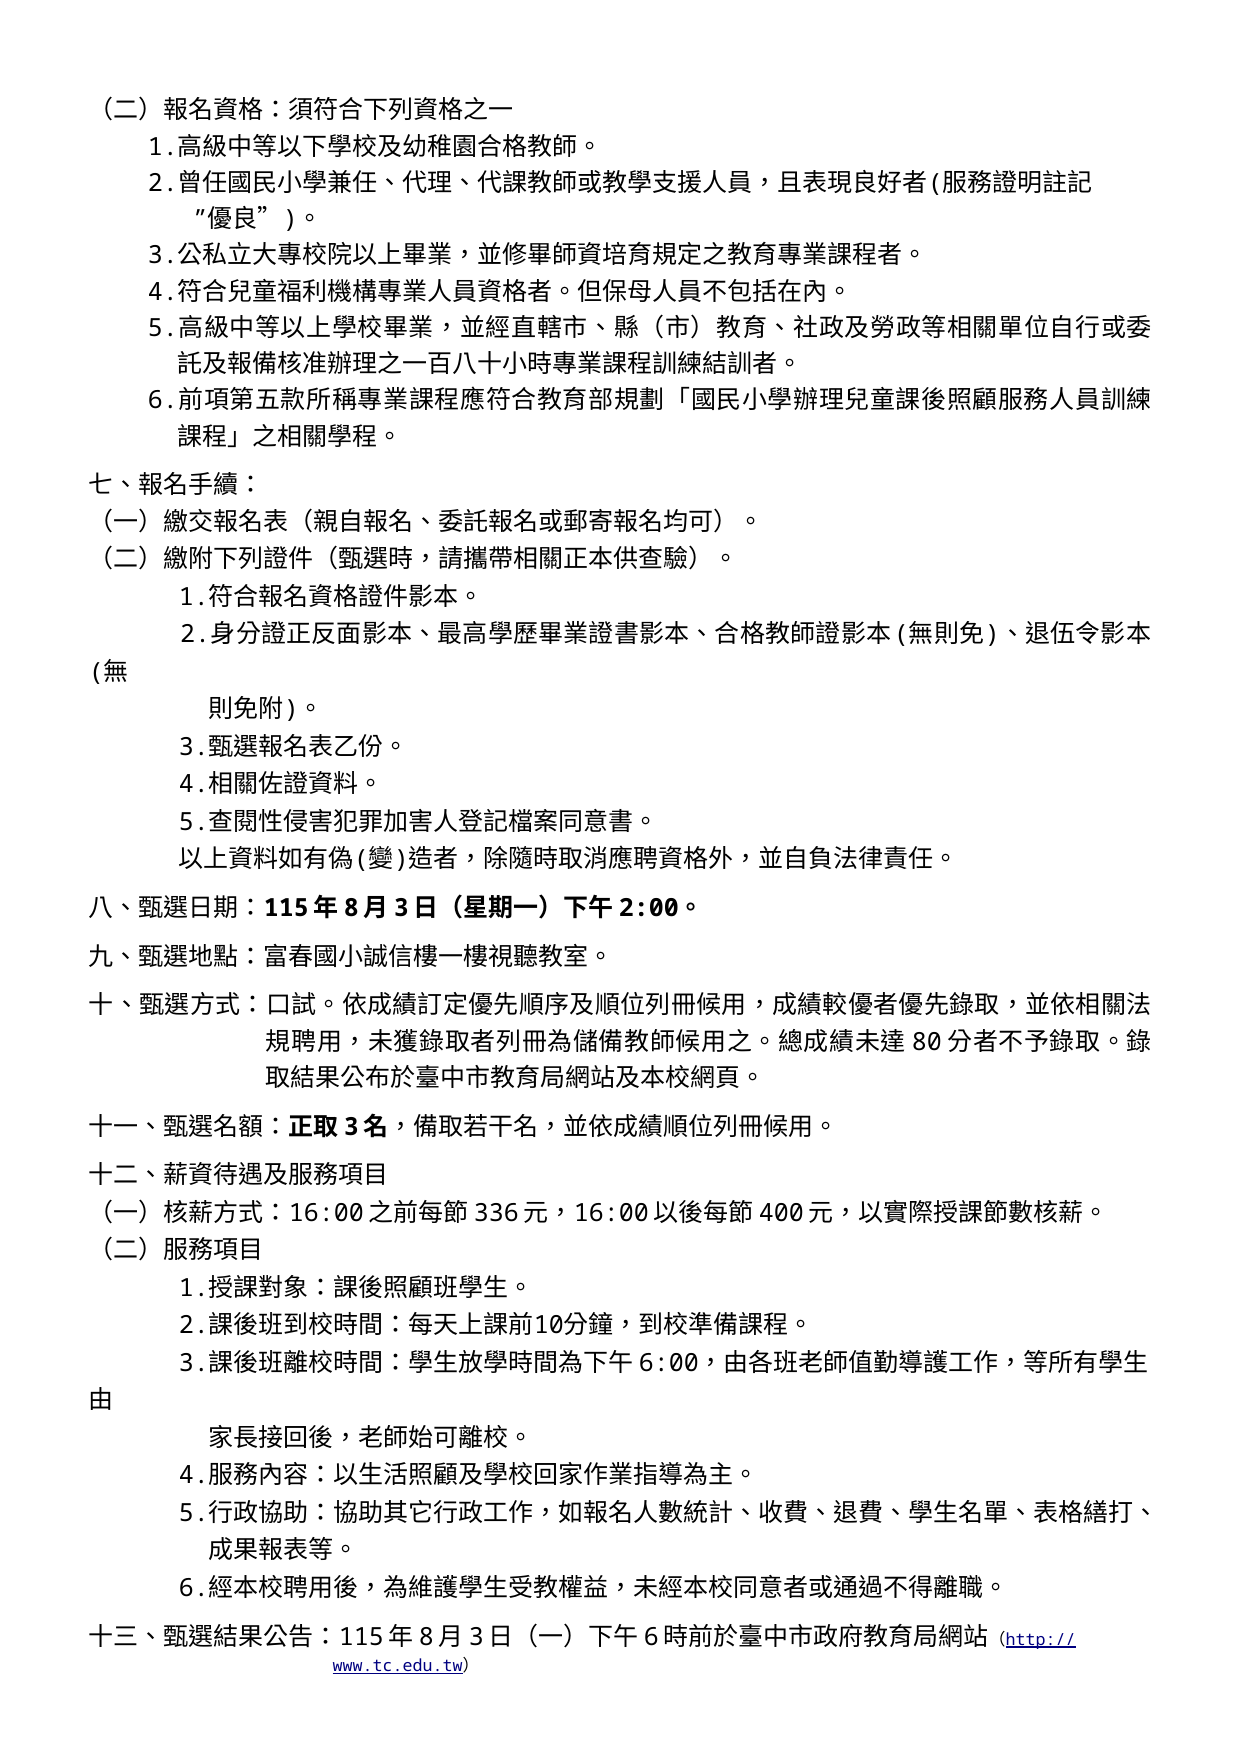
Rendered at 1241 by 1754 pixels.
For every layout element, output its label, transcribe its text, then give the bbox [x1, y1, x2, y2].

text 1.高級中等以下學校及幼稚園合格教師。 [148, 126, 1152, 162]
text 成果報表等。 [89, 1529, 1152, 1566]
text （二）報名資格：須符合下列資格之一 [89, 89, 1152, 126]
text （一）核薪方式：16:00之前每節336元，16:00以後每節400元，以實際授課節數核薪。 [89, 1191, 1152, 1229]
text 十二、薪資待遇及服務項目 [89, 1155, 1152, 1191]
text 2.曾任國民小學兼任、代理、代課教師或教學支援人員，且表現良好者(服務證明註記 [148, 162, 1152, 199]
text （一）繳交報名表（親自報名、委託報名或郵寄報名均可）。 [89, 501, 1152, 537]
text （二）服務項目 [89, 1229, 1152, 1266]
text 家長接回後，老師始可離校。 [89, 1416, 1152, 1454]
text 八、甄選日期：115年8月3日（星期一）下午2:00。 [89, 887, 1152, 924]
text 以上資料如有偽(變)造者，除隨時取消應聘資格外，並自負法律責任。 [89, 837, 1152, 875]
text 十、甄選方式：口試。依成績訂定優先順序及順位列冊候用，成績較優者優先錄取，並依相關法規聘用，未獲錄取者列冊為儲備教師候用之。總成績未達80分者不予錄取。錄取結果公布於臺中市教育局網站及本校網頁。 [89, 985, 1152, 1094]
text 6.經本校聘用後，為維護學生受教權益，未經本校同意者或通過不得離職。 [89, 1566, 1152, 1604]
text 3.公私立大專校院以上畢業，並修畢師資培育規定之教育專業課程者。 [148, 235, 1152, 271]
text 九、甄選地點：富春國小誠信樓一樓視聽教室。 [89, 936, 1152, 972]
text 5.查閱性侵害犯罪加害人登記檔案同意書。 [89, 800, 1152, 837]
text 4.相關佐證資料。 [89, 762, 1152, 800]
text 十一、甄選名額：正取3名，備取若干名，並依成績順位列冊候用。 [89, 1106, 1152, 1142]
text ”優良”)。 [148, 199, 1152, 235]
text 十三、甄選結果公告：115年8月3日（一）下午6時前於臺中市政府教育局網站（http://www.tc.edu.tw） [89, 1616, 1152, 1677]
text 6.前項第五款所稱專業課程應符合教育部規劃「國民小學辦理兒童課後照顧服務人員訓練課程」之相關學程。 [148, 380, 1152, 452]
text 5.行政協助：協助其它行政工作，如報名人數統計、收費、退費、學生名單、表格繕打、 [89, 1491, 1152, 1529]
text （二）繳附下列證件（甄選時，請攜帶相關正本供查驗）。 [89, 537, 1152, 575]
text 1.符合報名資格證件影本。 [89, 575, 1152, 612]
text 2.身分證正反面影本、最高學歷畢業證書影本、合格教師證影本(無則免)、退伍令影本(無 [89, 612, 1152, 687]
text 3.課後班離校時間：學生放學時間為下午6:00，由各班老師值勤導護工作，等所有學生由 [89, 1341, 1152, 1416]
text 4.符合兒童福利機構專業人員資格者。但保母人員不包括在內。 [148, 271, 1152, 307]
text 4.服務內容：以生活照顧及學校回家作業指導為主。 [89, 1454, 1152, 1491]
text 2.課後班到校時間：每天上課前10分鐘，到校準備課程。 [89, 1304, 1152, 1341]
text 七、報名手續： [89, 465, 1152, 501]
text 則免附)。 [89, 687, 1152, 725]
text 5.高級中等以上學校畢業，並經直轄市、縣（市）教育、社政及勞政等相關單位自行或委託及報備核准辦理之一百八十小時專業課程訓練結訓者。 [148, 307, 1152, 380]
text 3.甄選報名表乙份。 [89, 725, 1152, 762]
text 1.授課對象：課後照顧班學生。 [89, 1266, 1152, 1304]
